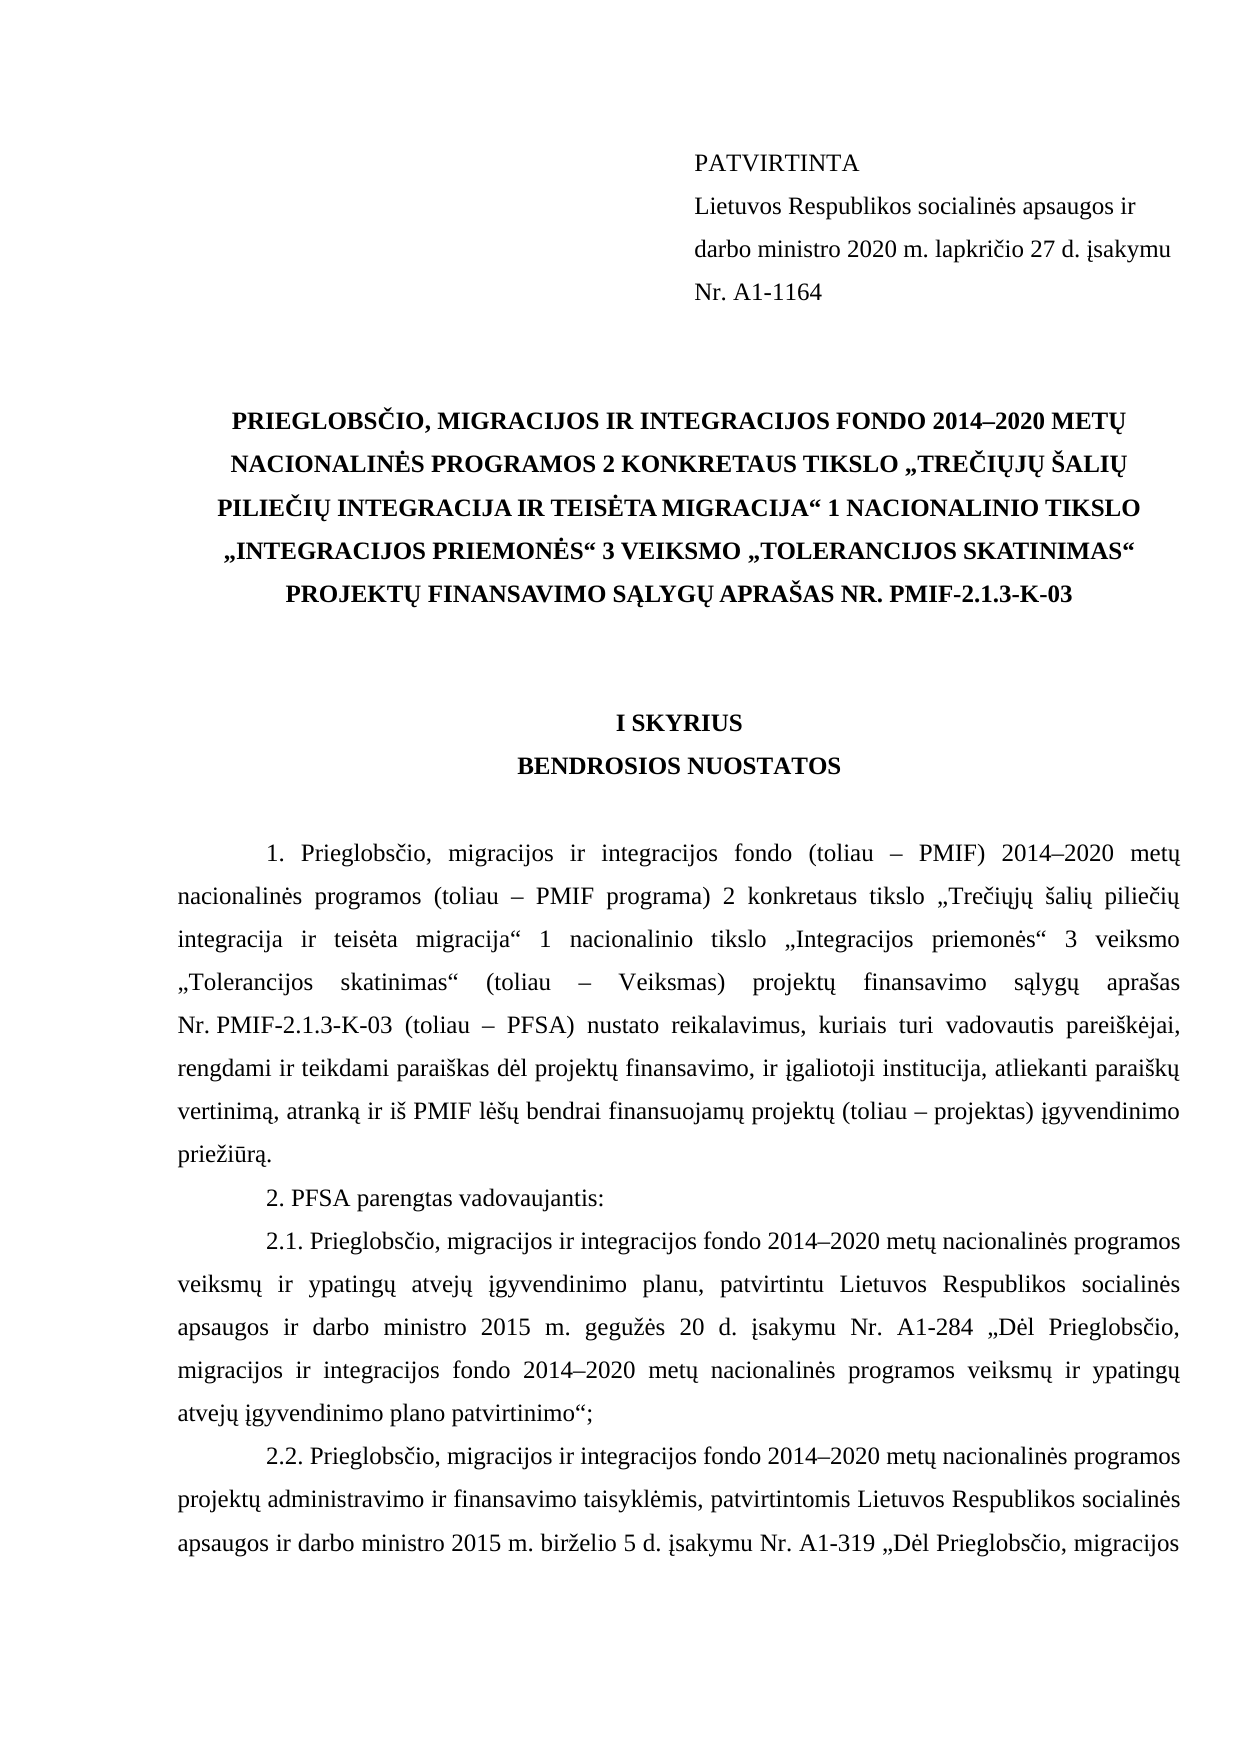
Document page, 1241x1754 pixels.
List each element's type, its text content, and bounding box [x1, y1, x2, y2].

text 2.1. Prieglobsčio, migracijos ir integracijos fondo 2014–2020 metų nacionalinės programos veiksmų ir ypatingų atvejų įgyvendinimo planu, patvirtintu Lietuvos Respublikos socialinės apsaugos ir darbo ministro 2015 m. gegužės 20 d. įsakymu Nr. A1-284 „Dėl Prieglobsčio, migracijos ir integracijos fondo 2014–2020 metų nacionalinės programos veiksmų ir ypatingų atvejų įgyvendinimo plano patvirtinimo“; [177, 1226, 1181, 1427]
text PRIEGLOBSČIO, MIGRACIJOS IR INTEGRACIJOS FONDO 2014–2020 METŲ NACIONALINĖS PROGRAMOS 2 KONKRETAUS TIKSLO „TREČIŲJŲ ŠALIŲ PILIEČIŲ INTEGRACIJA IR TEISĖTA MIGRACIJA“ 1 NACIONALINIO TIKSLO „INTEGRACIJOS PRIEMONĖS“ 3 VEIKSMO „TOLERANCIJOS SKATINIMAS“ PROJEKTŲ FINANSAVIMO SĄLYGŲ APRAŠAS NR. PMIF-2.1.3-K-03 [177, 406, 1181, 608]
text 2.2. Prieglobsčio, migracijos ir integracijos fondo 2014–2020 metų nacionalinės programos projektų administravimo ir finansavimo taisyklėmis, patvirtintomis Lietuvos Respublikos socialinės apsaugos ir darbo ministro 2015 m. birželio 5 d. įsakymu Nr. A1-319 „Dėl Prieglobsčio, migracijos [177, 1441, 1181, 1556]
text BENDROSIOS NUOSTATOS [177, 751, 1181, 780]
text darbo ministro 2020 m. lapkričio 27 d. įsakymu [694, 234, 1181, 263]
text 2. PFSA parengtas vadovaujantis: [177, 1183, 1181, 1211]
text Nr. A1-1164 [694, 277, 1181, 306]
text I SKYRIUS [177, 708, 1181, 737]
text Lietuvos Respublikos socialinės apsaugos ir [694, 191, 1181, 219]
text PATVIRTINTA [694, 148, 1181, 176]
text 1. Prieglobsčio, migracijos ir integracijos fondo (toliau – PMIF) 2014–2020 metų nacionalinės programos (toliau – PMIF programa) 2 konkretaus tikslo „Trečiųjų šalių piliečių integracija ir teisėta migracija“ 1 nacionalinio tikslo „Integracijos priemonės“ 3 veiksmo „Tolerancijos skatinimas“ (toliau – Veiksmas) projektų finansavimo sąlygų aprašas Nr. PMIF‑2.1.3‑K‑03 (toliau – PFSA) nustato reikalavimus, kuriais turi vadovautis pareiškėjai, rengdami ir teikdami paraiškas dėl projektų finansavimo, ir įgaliotoji institucija, atliekanti paraiškų vertinimą, atranką ir iš PMIF lėšų bendrai finansuojamų projektų (toliau – projektas) įgyvendinimo priežiūrą. [177, 838, 1181, 1168]
